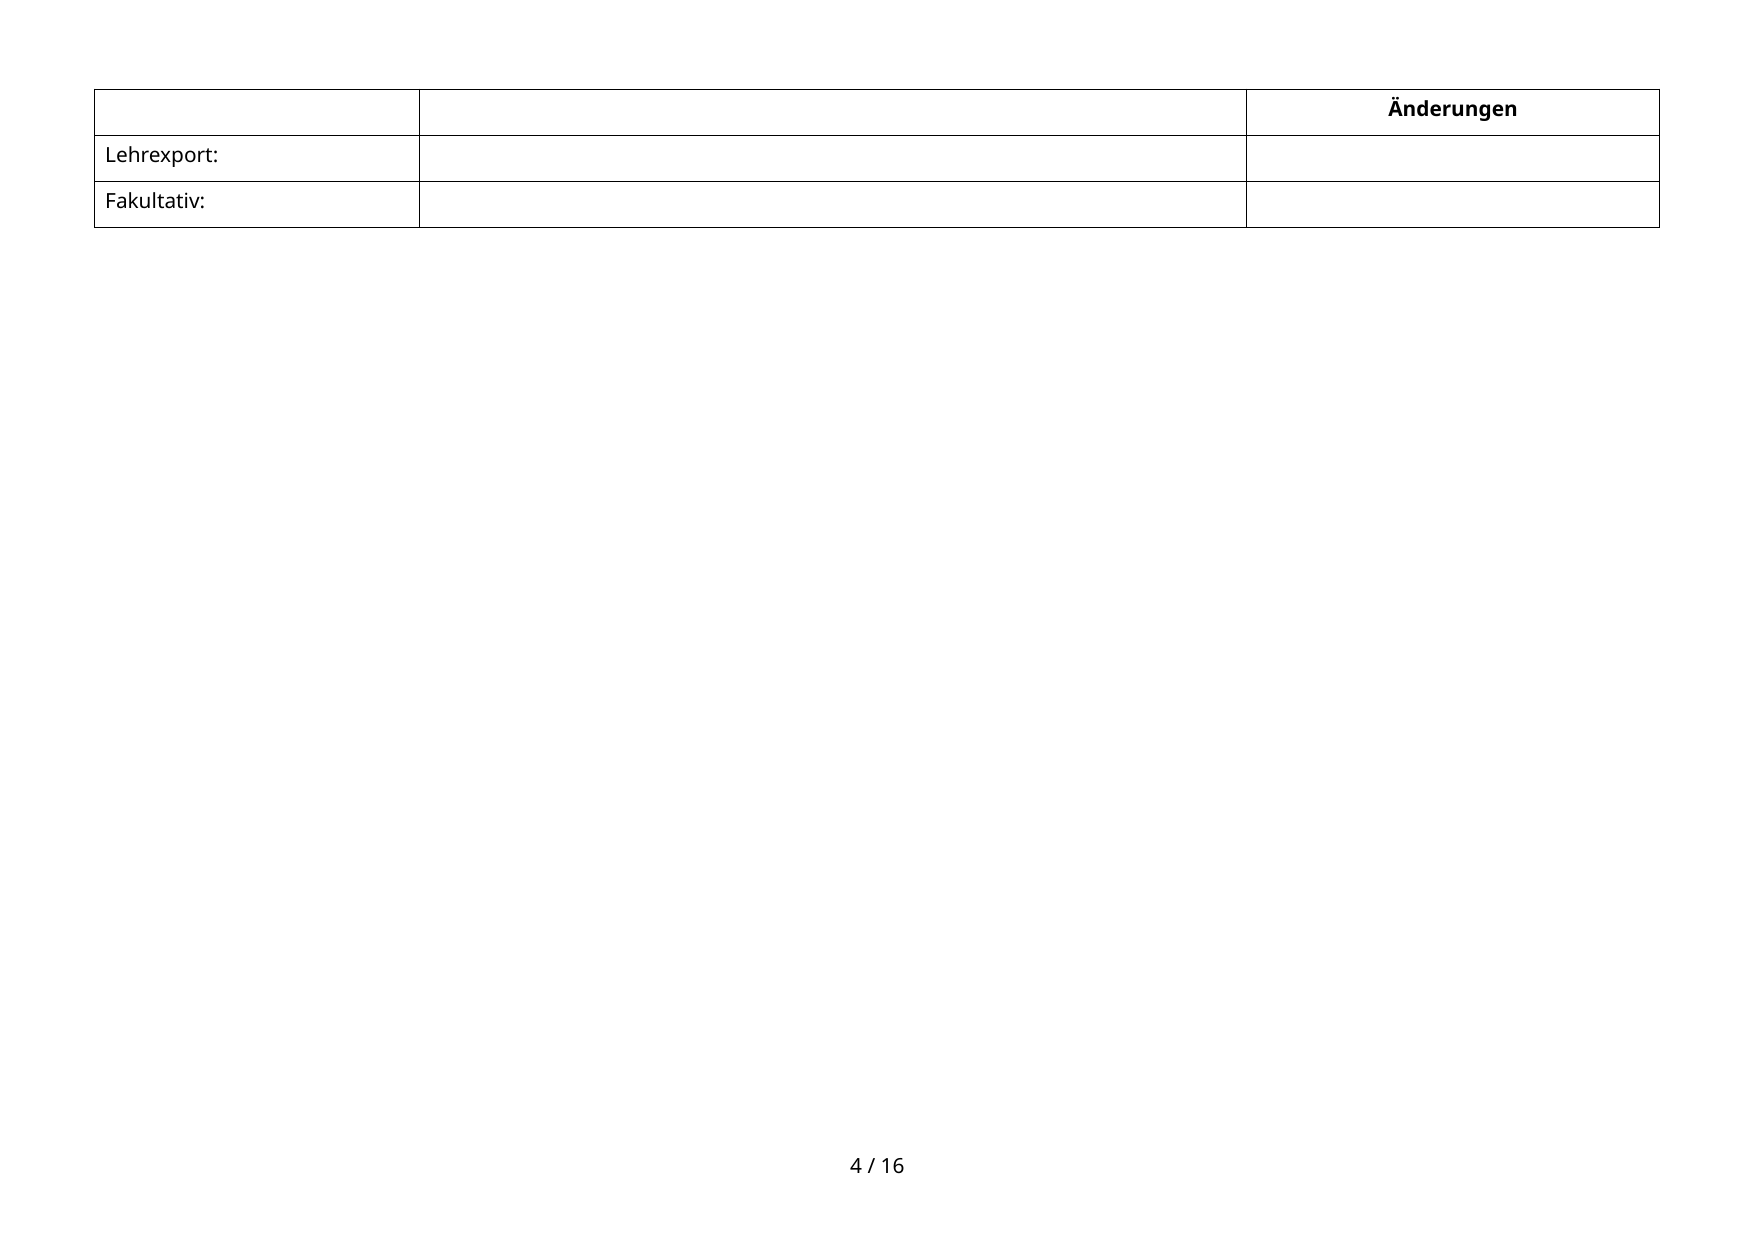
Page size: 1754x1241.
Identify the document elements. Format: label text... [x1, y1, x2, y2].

table_header Änderungen [1247, 90, 1659, 134]
table_cell Fakultativ: [95, 182, 419, 227]
table_cell [420, 136, 1246, 181]
table_cell [420, 182, 1246, 227]
table_cell [1247, 182, 1659, 227]
table_cell Lehrexport: [95, 136, 419, 181]
table_header [95, 90, 419, 134]
table_cell [1247, 136, 1659, 181]
table_header [420, 90, 1246, 134]
